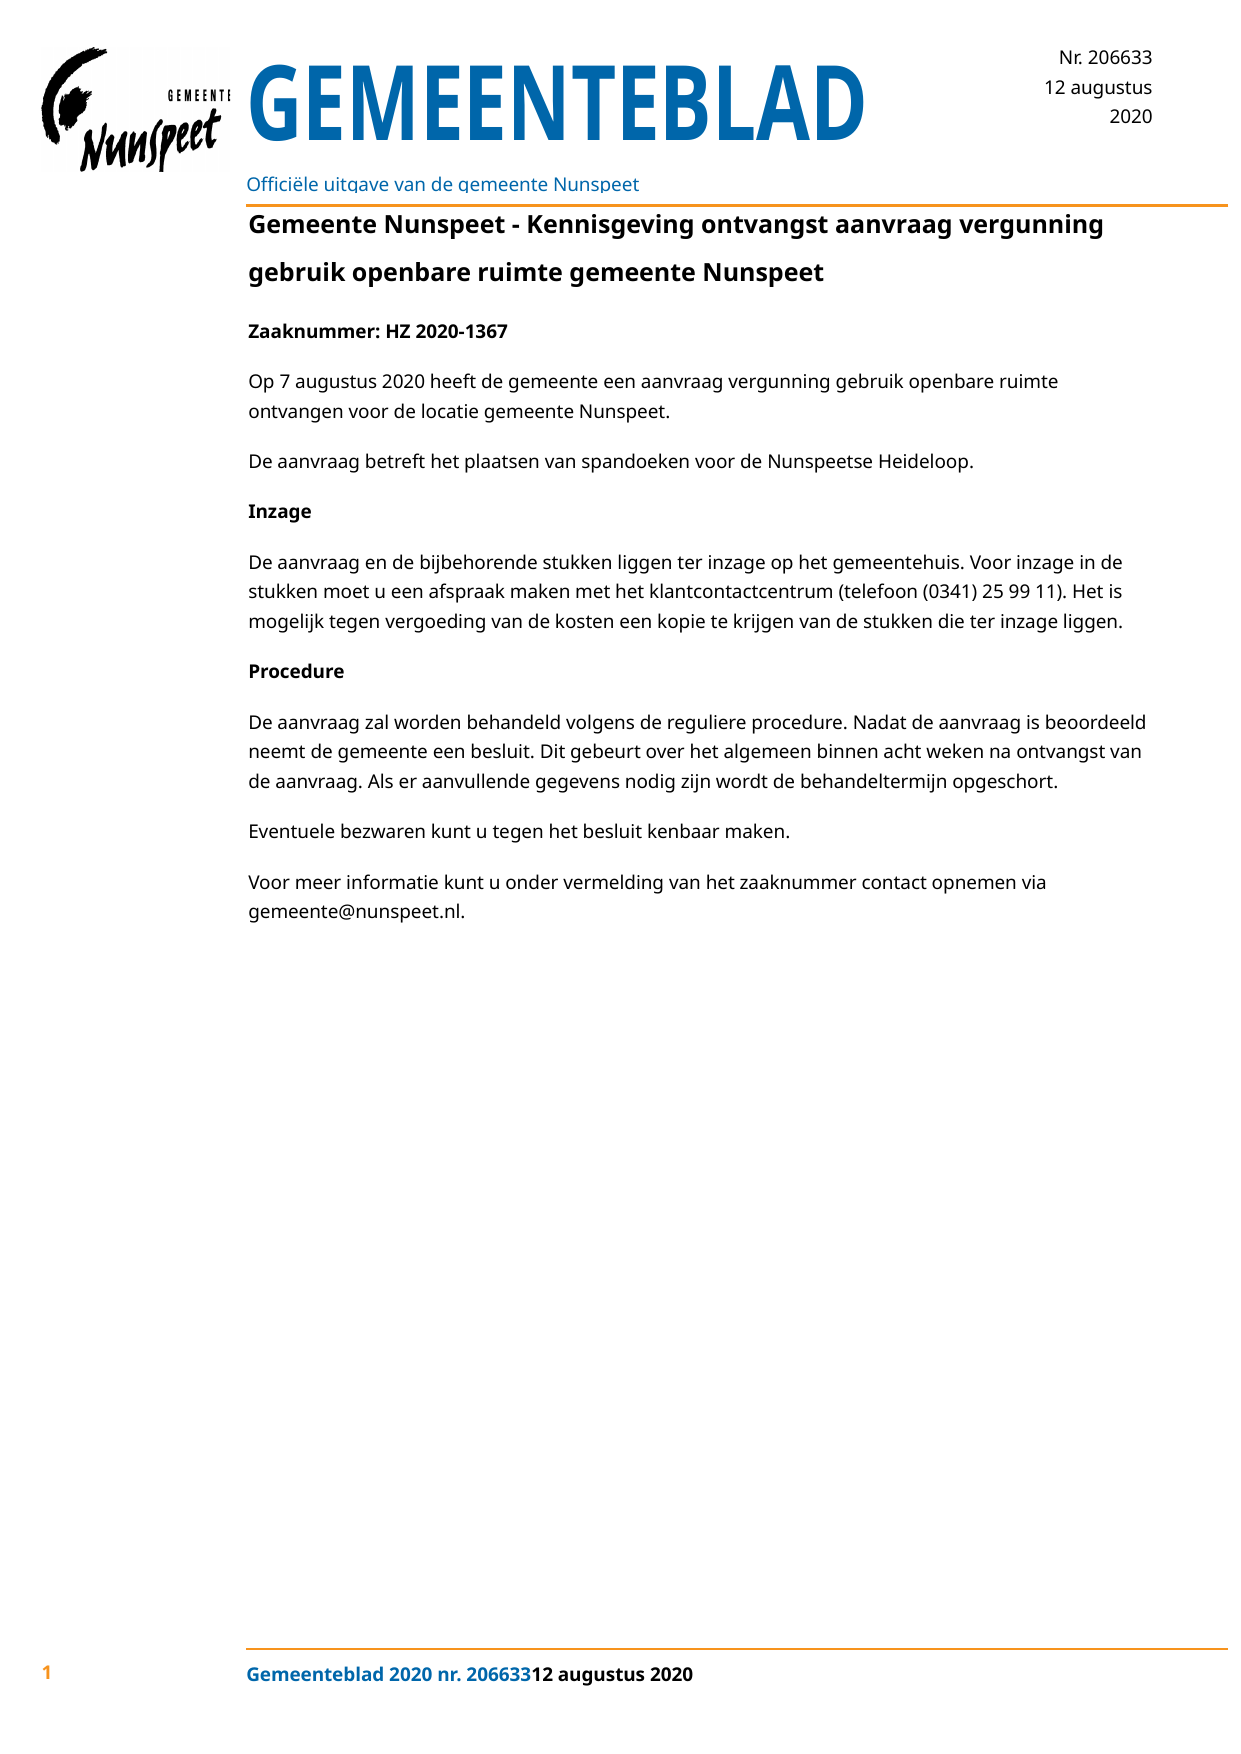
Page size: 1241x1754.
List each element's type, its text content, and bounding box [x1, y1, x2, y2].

text Gemeente Nunspeet - Kennisgeving ontvangst aanvraag vergunning gebruik openbare ruimte gemeente Nunspeet [248, 207, 1152, 288]
text De aanvraag betreft het plaatsen van spandoeken voor de Nunspeetse Heideloop. [248, 448, 1152, 474]
text De aanvraag zal worden behandeld volgens de reguliere procedure. Nadat de aanvraag is beoordeeld neemt de gemeente een besluit. Dit gebeurt over het algemeen binnen acht weken na ontvangst van de aanvraag. Als er aanvullende gegevens nodig zijn wordt de behandeltermijn opgeschort. [248, 709, 1152, 794]
text Zaaknummer: HZ 2020-1367 [248, 318, 1152, 344]
text Eventuele bezwaren kunt u tegen het besluit kenbaar maken. [248, 819, 1152, 844]
picture [41, 47, 231, 172]
text De aanvraag en de bijbehorende stukken liggen ter inzage op het gemeentehuis. Voor inzage in de stukken moet u een afspraak maken met het klantcontactcentrum (telefoon (0341) 25 99 11). Het is mogelijk tegen vergoeding van de kosten een kopie te krijgen van de stukken die ter inzage liggen. [248, 549, 1152, 634]
text Op 7 augustus 2020 heeft de gemeente een aanvraag vergunning gebruik openbare ruimte ontvangen voor de locatie gemeente Nunspeet. [248, 368, 1152, 424]
text Voor meer informatie kunt u onder vermelding van het zaaknummer contact opnemen via gemeente@nunspeet.nl. [248, 869, 1152, 924]
text Inzage [248, 499, 1152, 524]
text Procedure [248, 659, 1152, 684]
